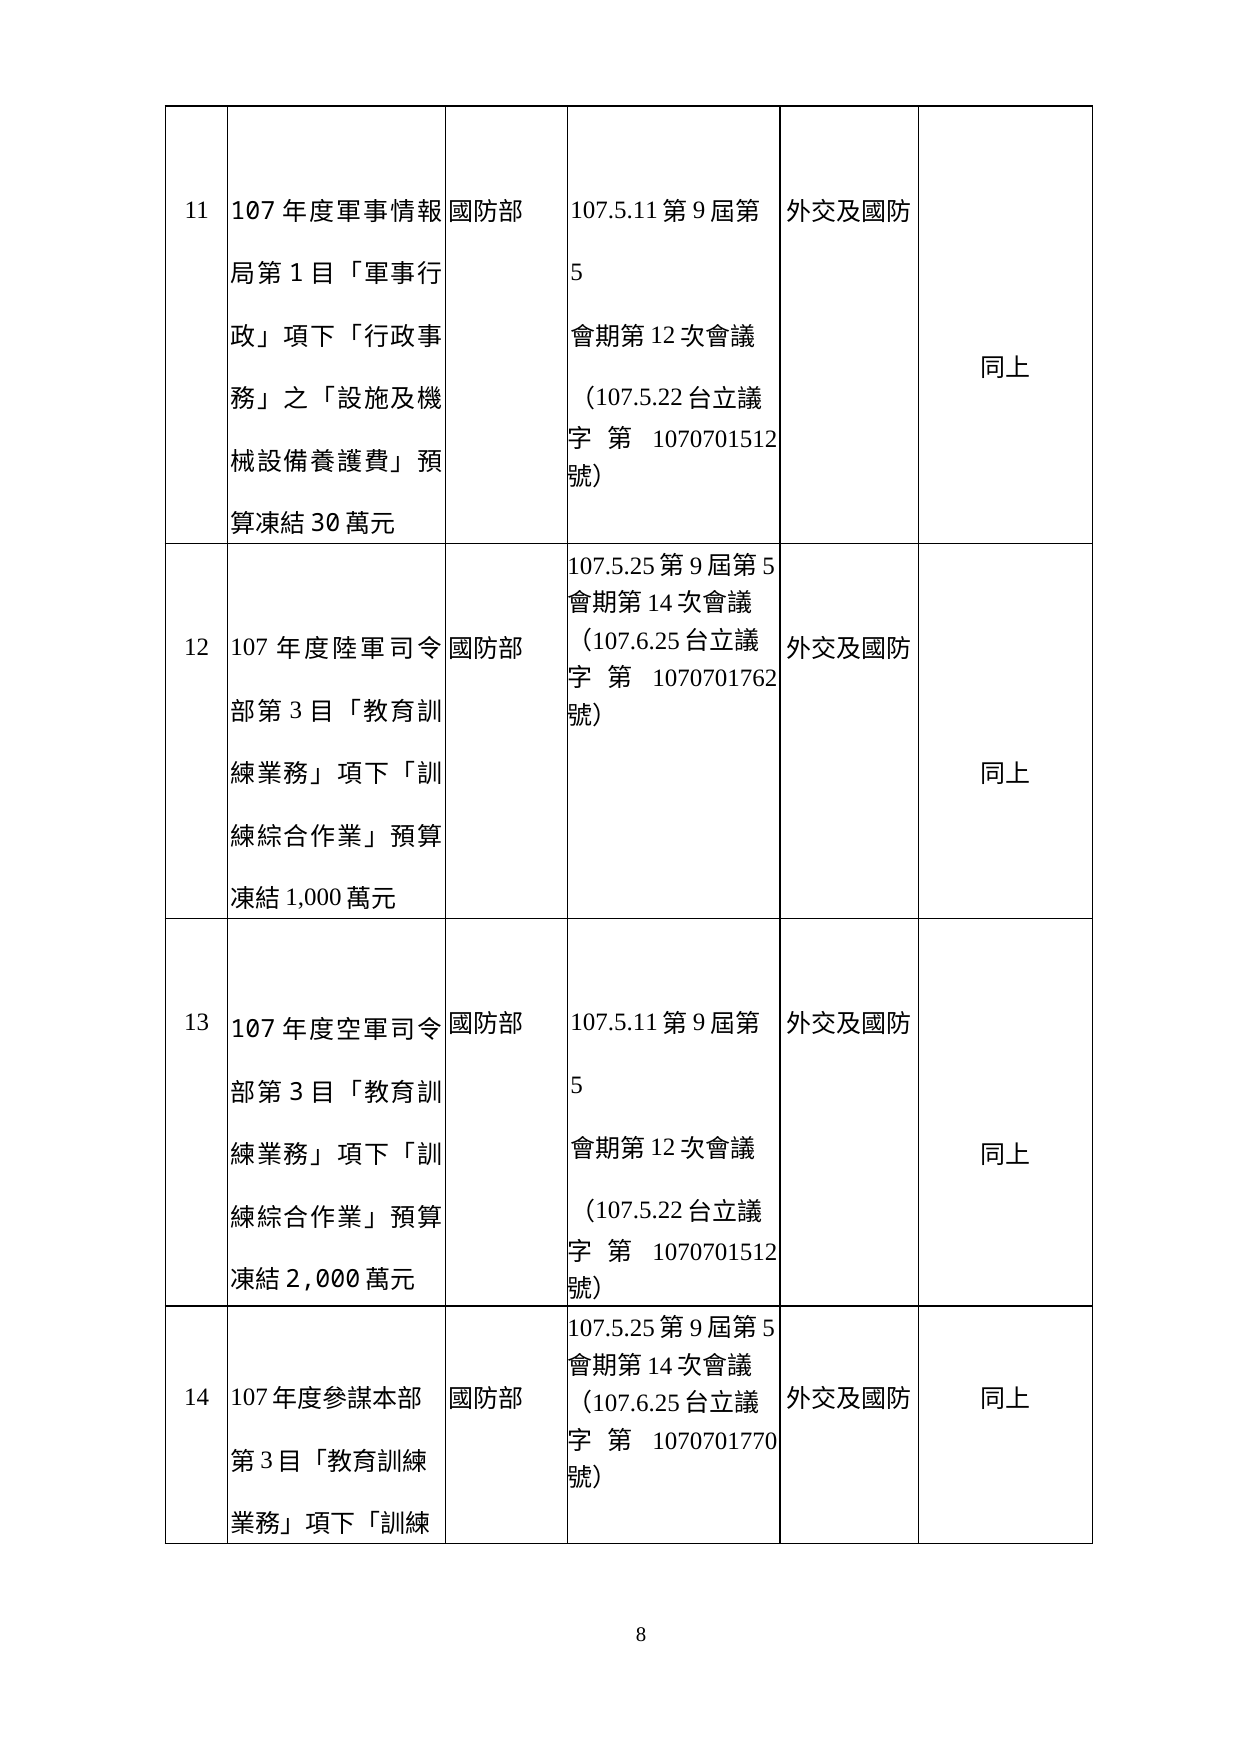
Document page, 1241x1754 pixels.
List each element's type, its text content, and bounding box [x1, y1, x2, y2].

table_cell 107.5.25第9屆第5 會期第14次會議（107.6.25台立議 字第1070701762號） [568, 544, 779, 918]
table_cell [166, 919, 227, 1305]
table_cell 國防部 [446, 107, 567, 543]
table_cell 107年度軍事情報局第1目「軍事行政」項下「行政事務」之「設施及機械設備養護費」預算凍結30萬元 [228, 107, 445, 543]
table_cell 同上 [919, 919, 1092, 1305]
table_cell 107.5.25第9屆第5 會期第14次會議（107.6.25台立議 字第1070701770號） [568, 1307, 779, 1543]
table_cell 國防部 [446, 1307, 567, 1543]
table_cell 同上 [919, 107, 1092, 543]
table_cell 國防部 [446, 919, 567, 1305]
table_cell 國防部 [446, 544, 567, 918]
table_cell [166, 107, 227, 543]
table_cell 107年度參謀本部第3目「教育訓練業務」項下「訓練 [228, 1307, 445, 1543]
table_cell [166, 1307, 227, 1543]
table_cell [166, 544, 227, 918]
table_cell 107.5.11第9屆第5 會期第12次會議（107.5.22台立議 字第1070701512號） [568, 919, 779, 1305]
table_cell 107年度空軍司令部第3目「教育訓練業務」項下「訓練綜合作業」預算凍結2,000萬元 [228, 919, 445, 1305]
table_cell 同上 [919, 544, 1092, 918]
table_cell 外交及國防 [781, 544, 918, 918]
table_cell 107年度陸軍司令部第3目「教育訓練業務」項下「訓練綜合作業」預算凍結1,000萬元 [228, 544, 445, 918]
table_cell 外交及國防 [781, 919, 918, 1305]
table_cell 外交及國防 [781, 1307, 918, 1543]
table_cell 外交及國防 [781, 107, 918, 543]
table_cell 同上 [919, 1307, 1092, 1543]
table_cell 107.5.11第9屆第5 會期第12次會議（107.5.22台立議 字第1070701512號） [568, 107, 779, 543]
